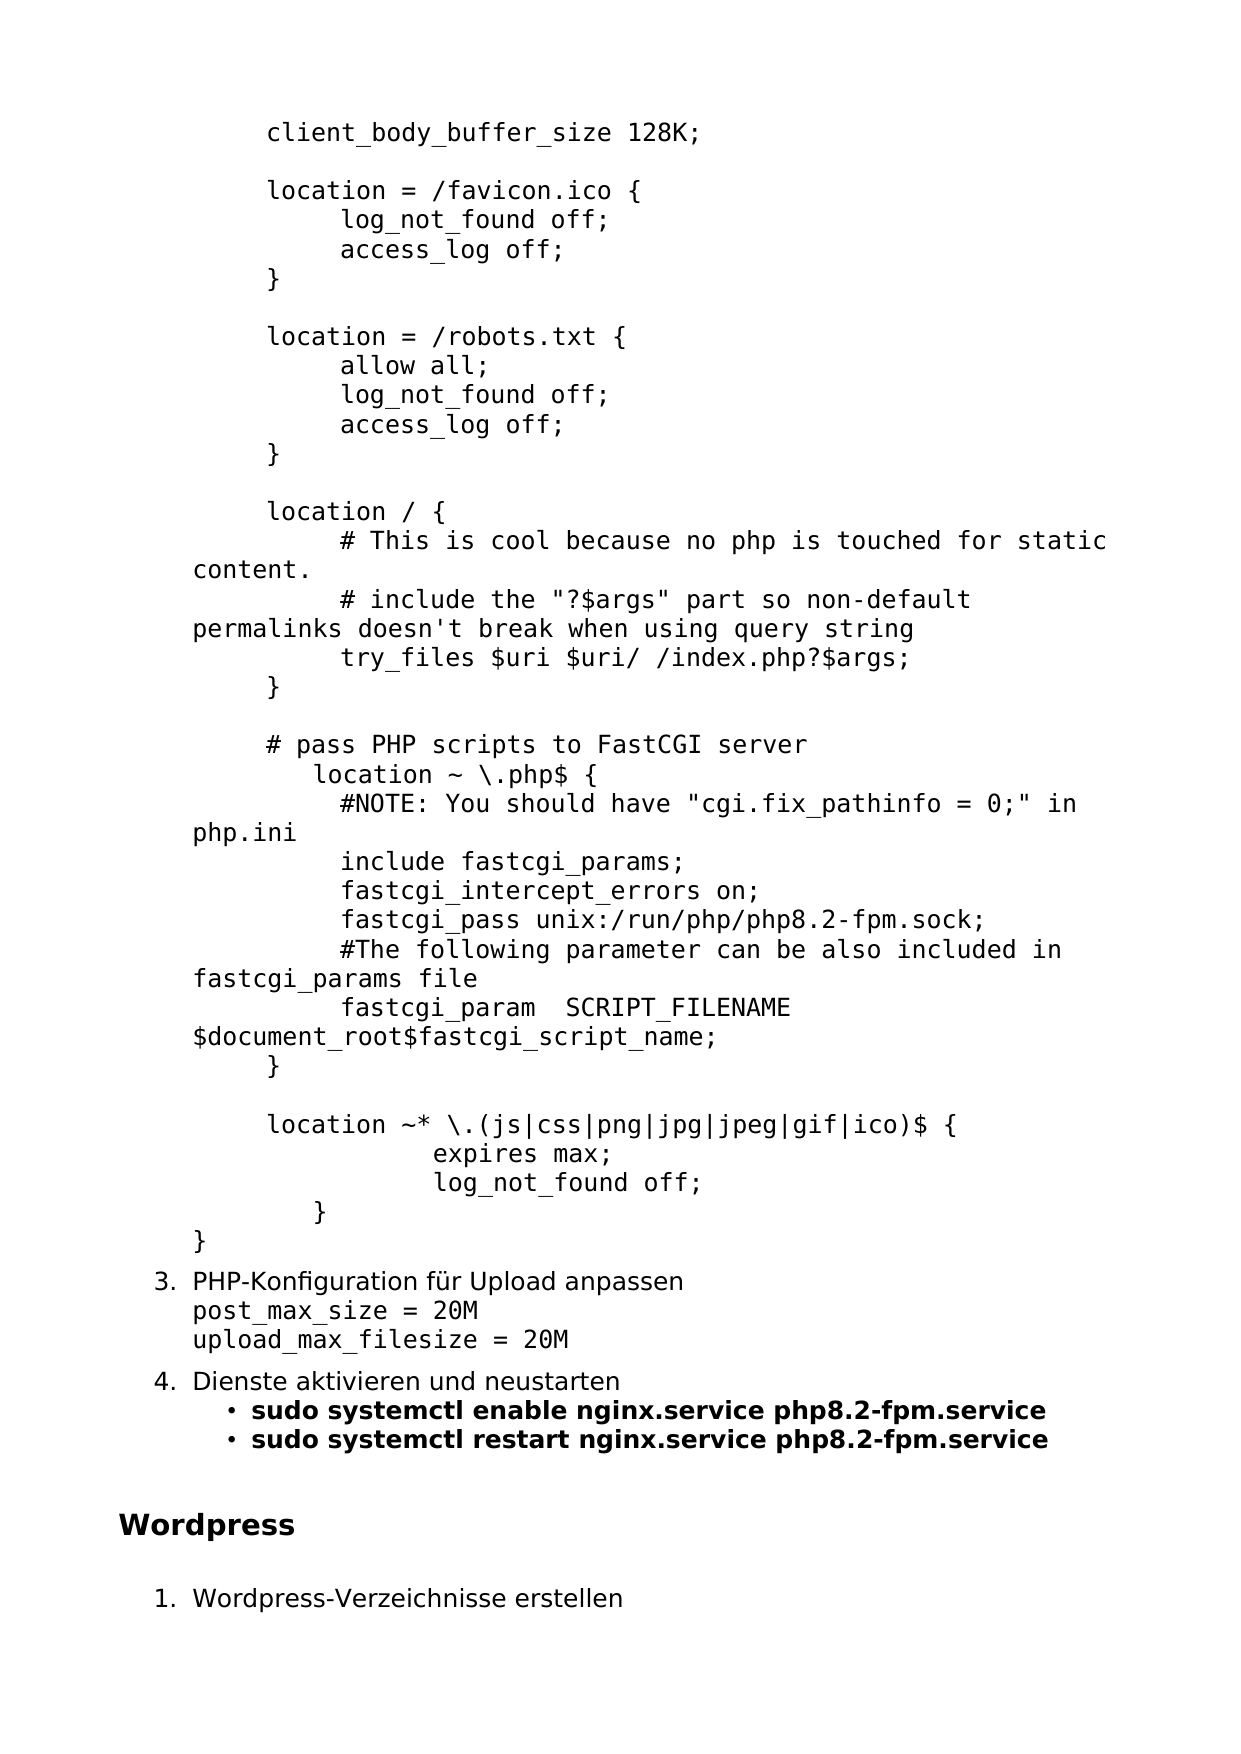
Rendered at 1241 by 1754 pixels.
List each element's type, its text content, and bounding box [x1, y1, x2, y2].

list Dienste aktivieren und neustarten [177, 1367, 1122, 1396]
subtitle Wordpress [118, 1509, 1122, 1543]
list client_body_buffer_size 128K; location = /favicon.ico { log_not_found off; access_log off; } location = /robots.txt { allow all; log_not_found off; access_log off; } location / { # This is cool because no php is touched for static content. # include the "?$args" part so non-default permalinks doesn't break when using query string try_files $uri $uri/ /index.php?$args; } # pass PHP scripts to FastCGI server location ~ \.php$ { #NOTE: You should have "cgi.fix_pathinfo = 0;" in php.ini include fastcgi_params; fastcgi_intercept_errors on; fastcgi_pass unix:/run/php/php8.2-fpm.sock; #The following parameter can be also included in fastcgi_params file fastcgi_param SCRIPT_FILENAME $document_root$fastcgi_script_name; } location ~* \.(js|css|png|jpg|jpeg|gif|ico)$ { expires max; log_not_found off; } } [177, 118, 1122, 1256]
list post_max_size = 20M upload_max_filesize = 20M [177, 1297, 1122, 1355]
list sudo systemctl restart nginx.service php8.2-fpm.service [236, 1425, 1122, 1454]
list PHP-Konfiguration für Upload anpassen [177, 1267, 1122, 1297]
list Wordpress-Verzeichnisse erstellen [177, 1584, 1122, 1614]
list sudo systemctl enable nginx.service php8.2-fpm.service [236, 1396, 1122, 1425]
